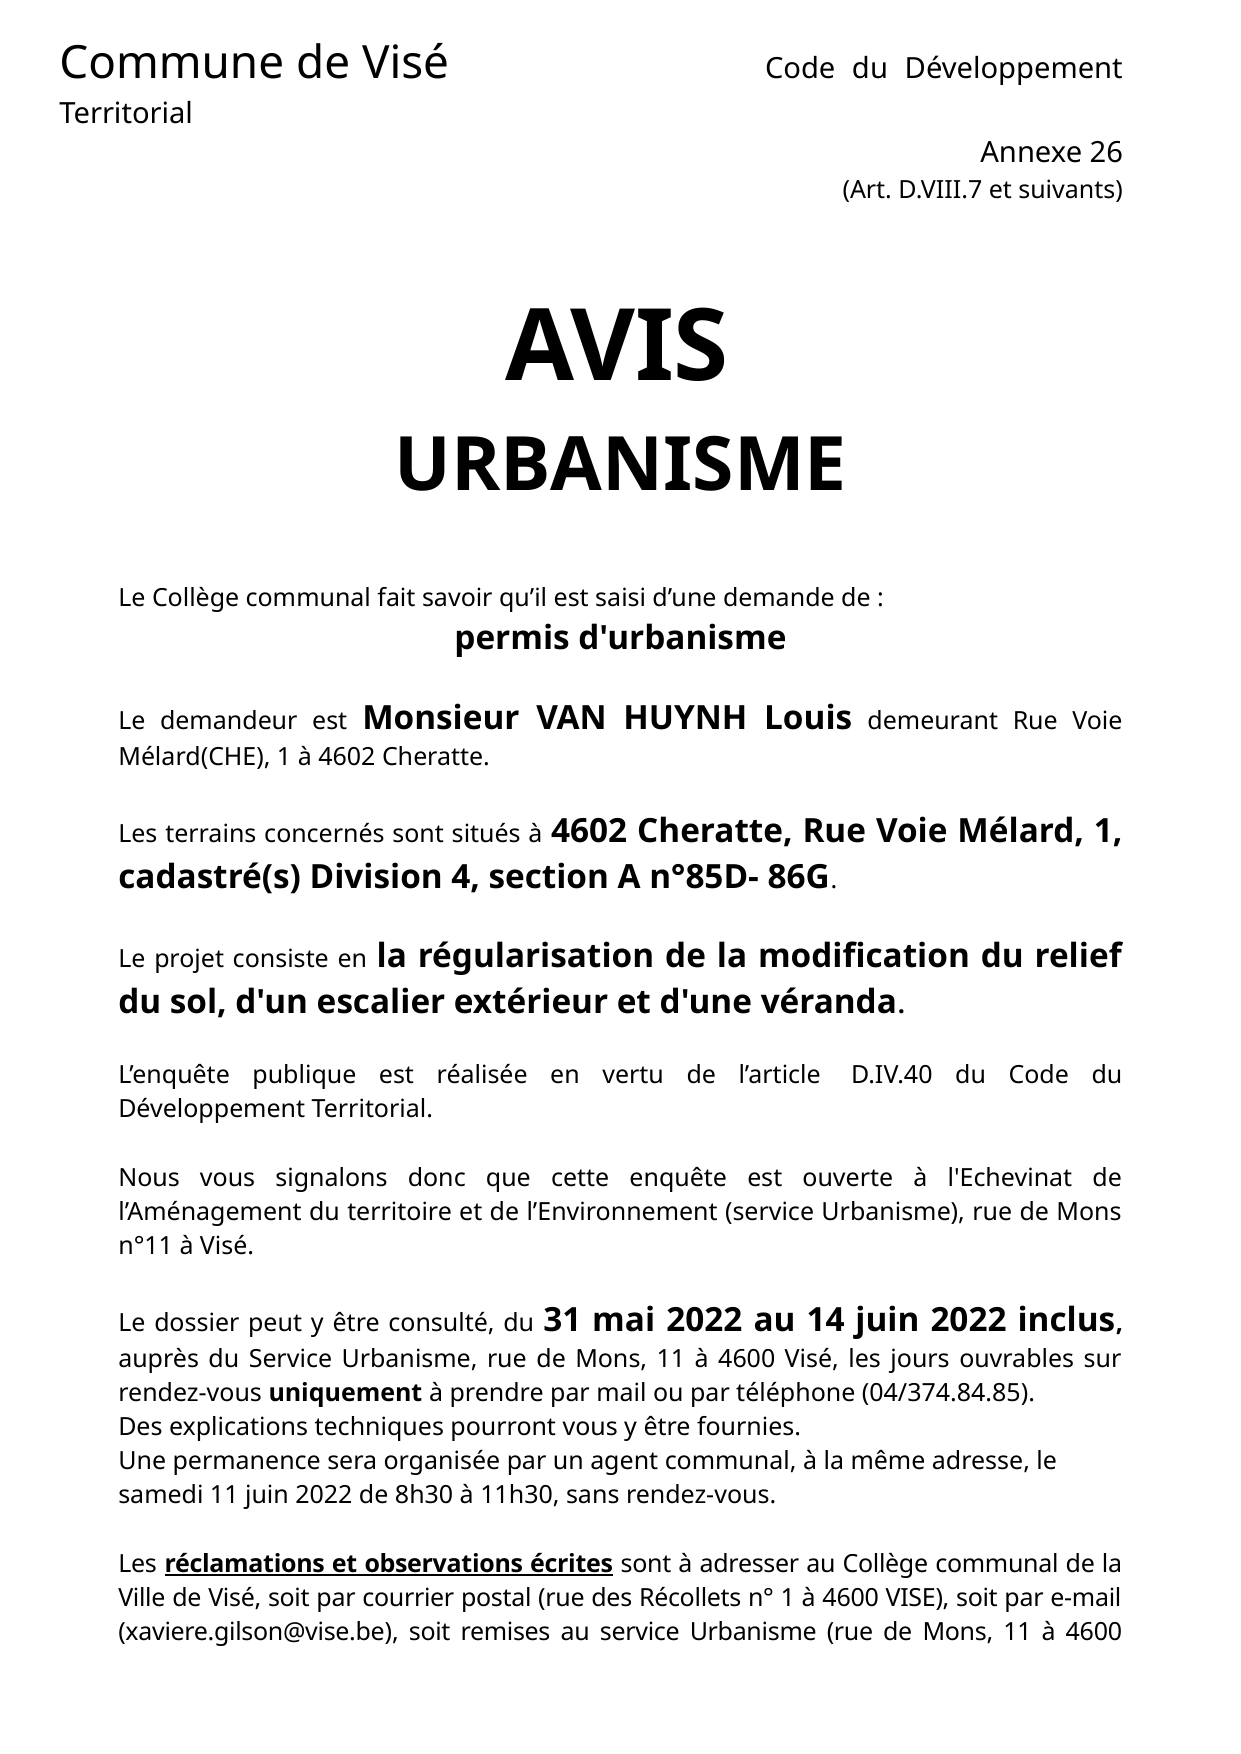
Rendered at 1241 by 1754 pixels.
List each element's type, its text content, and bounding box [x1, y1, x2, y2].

text Nous vous signalons donc que cette enquête est ouverte à l'Echevinat de l’Aménagement du territoire et de l’Environnement (service Urbanisme), rue de Mons n°11 à Visé. [118, 1159, 1123, 1261]
text Des explications techniques pourront vous y être fournies. [118, 1409, 1123, 1443]
text L’enquête publique est réalisée en vertu de l’article D.IV.40 du Code du Développement Territorial. [118, 1057, 1123, 1125]
text Le dossier peut y être consulté, du 31 mai 2022 au 14 juin 2022 inclus, auprès du Service Urbanisme, rue de Mons, 11 à 4600 Visé, les jours ouvrables sur rendez-vous uniquement à prendre par mail ou par téléphone (04/374.84.85). [118, 1295, 1123, 1409]
text Les réclamations et observations écrites sont à adresser au Collège communal de la Ville de Visé, soit par courrier postal (rue des Récollets n° 1 à 4600 VISE), soit par e-mail (xaviere.gilson@vise.be), soit remises au service Urbanisme (rue de Mons, 11 à 4600 [118, 1545, 1123, 1647]
text Le projet consiste en la régularisation de la modification du relief du sol, d'un escalier extérieur et d'une véranda. [118, 932, 1123, 1023]
subtitle (Art. D.VIII.7 et suivants) [59, 171, 1123, 205]
text URBANISME [118, 410, 1123, 512]
subtitle Commune de Visé Code du Développement Territorial [59, 29, 1123, 132]
subtitle AVIS [24, 273, 1209, 410]
text Une permanence sera organisée par un agent communal, à la même adresse, le samedi 11 juin 2022 de 8h30 à 11h30, sans rendez-vous. [118, 1443, 1123, 1511]
subtitle Annexe 26 [59, 132, 1123, 171]
text Les terrains concernés sont situés à 4602 Cheratte, Rue Voie Mélard, 1, cadastré(s) Division 4, section A n°85D- 86G. [118, 807, 1123, 898]
text permis d'urbanisme [118, 614, 1123, 659]
text Le demandeur est Monsieur VAN HUYNH Louis demeurant Rue Voie Mélard(CHE), 1 à 4602 Cheratte. [118, 694, 1123, 773]
text Le Collège communal fait savoir qu’il est saisi d’une demande de : [118, 580, 1123, 614]
